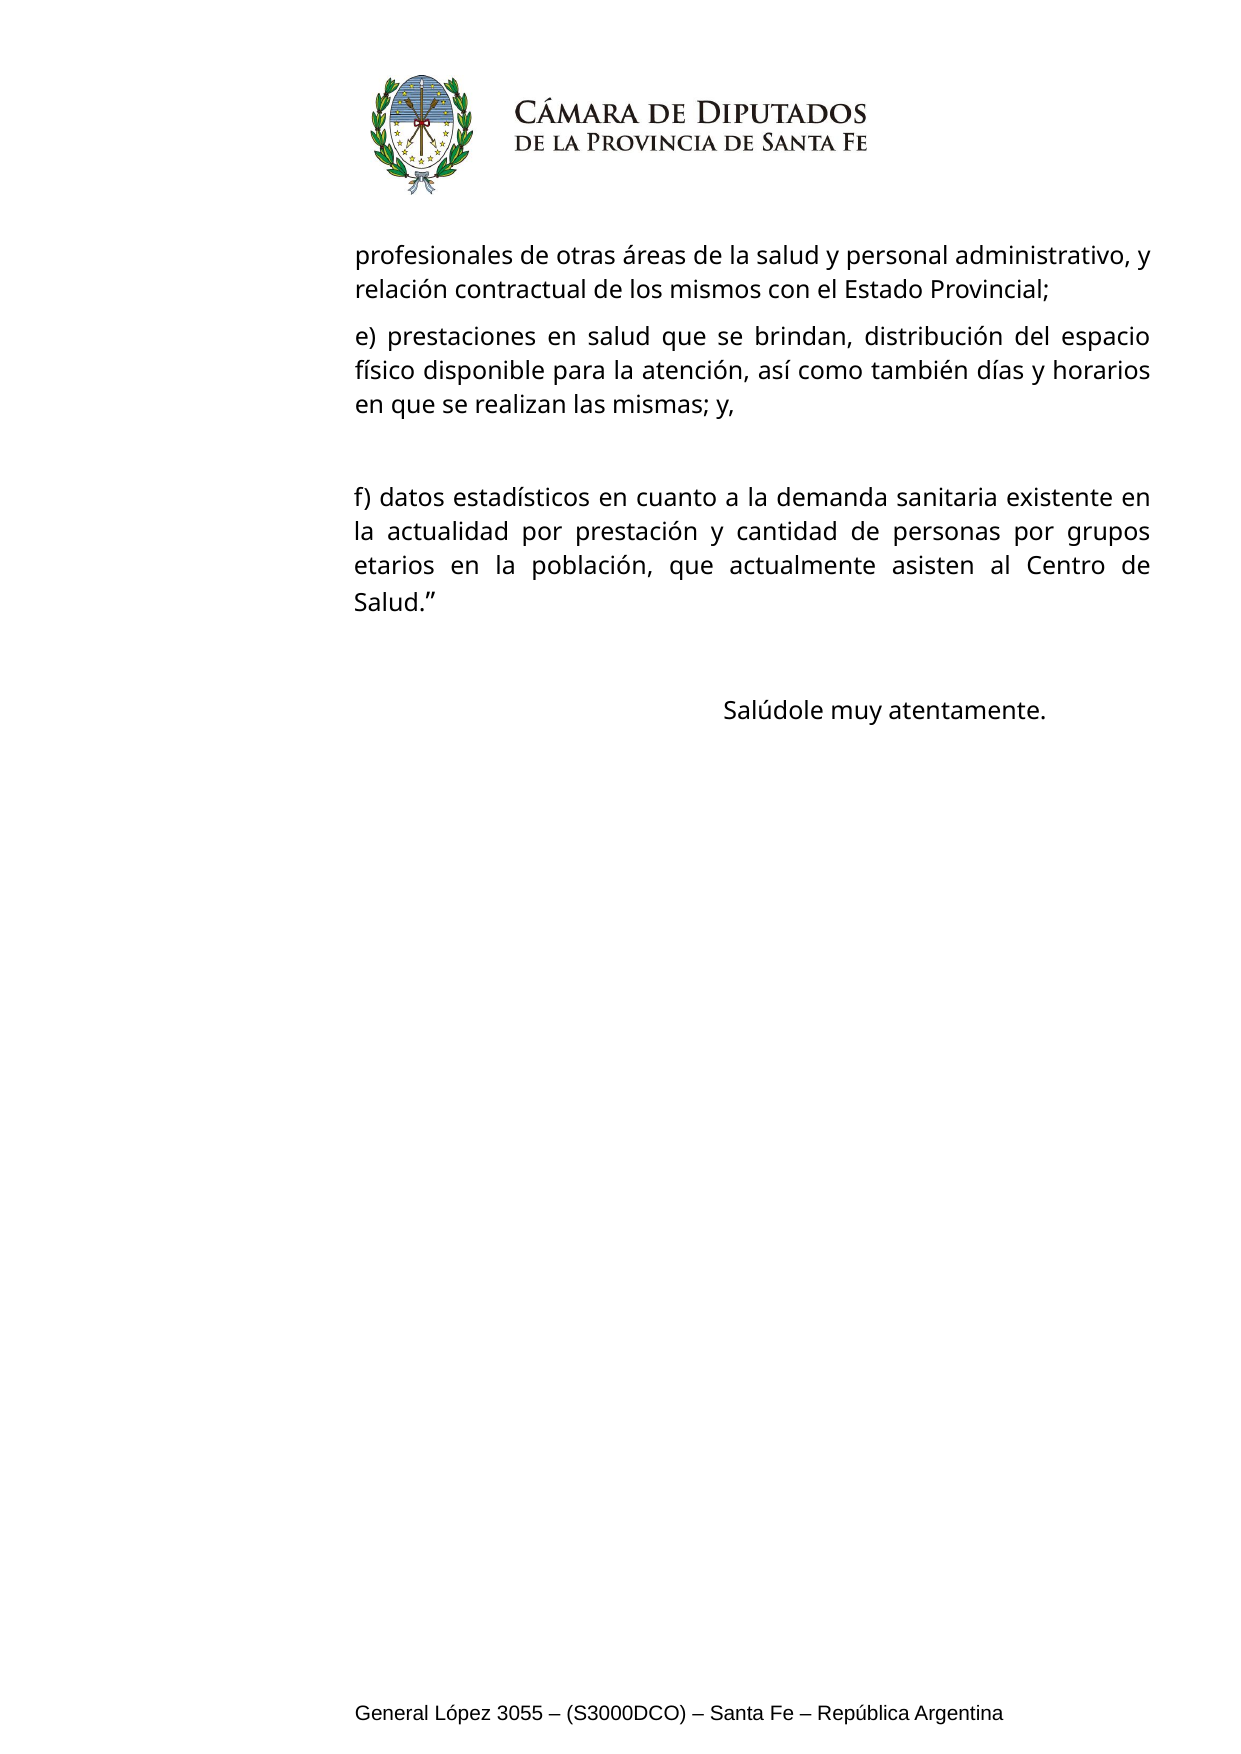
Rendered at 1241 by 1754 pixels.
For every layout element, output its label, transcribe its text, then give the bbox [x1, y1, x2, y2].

text f) datos estadísticos en cuanto a la demanda sanitaria existente en la actualidad por prestación y cantidad de personas por grupos etarios en la población, que actualmente asisten al Centro de Salud.” [354, 480, 1152, 619]
text e) prestaciones en salud que se brindan, distribución del espacio físico disponible para la atención, así como también días y horarios en que se realizan las mismas; y, [354, 319, 1152, 421]
text profesionales de otras áreas de la salud y personal administrativo, y relación contractual de los mismos con el Estado Provincial; [354, 238, 1152, 306]
picture [370, 75, 867, 199]
text Salúdole muy atentamente. [649, 693, 1152, 727]
